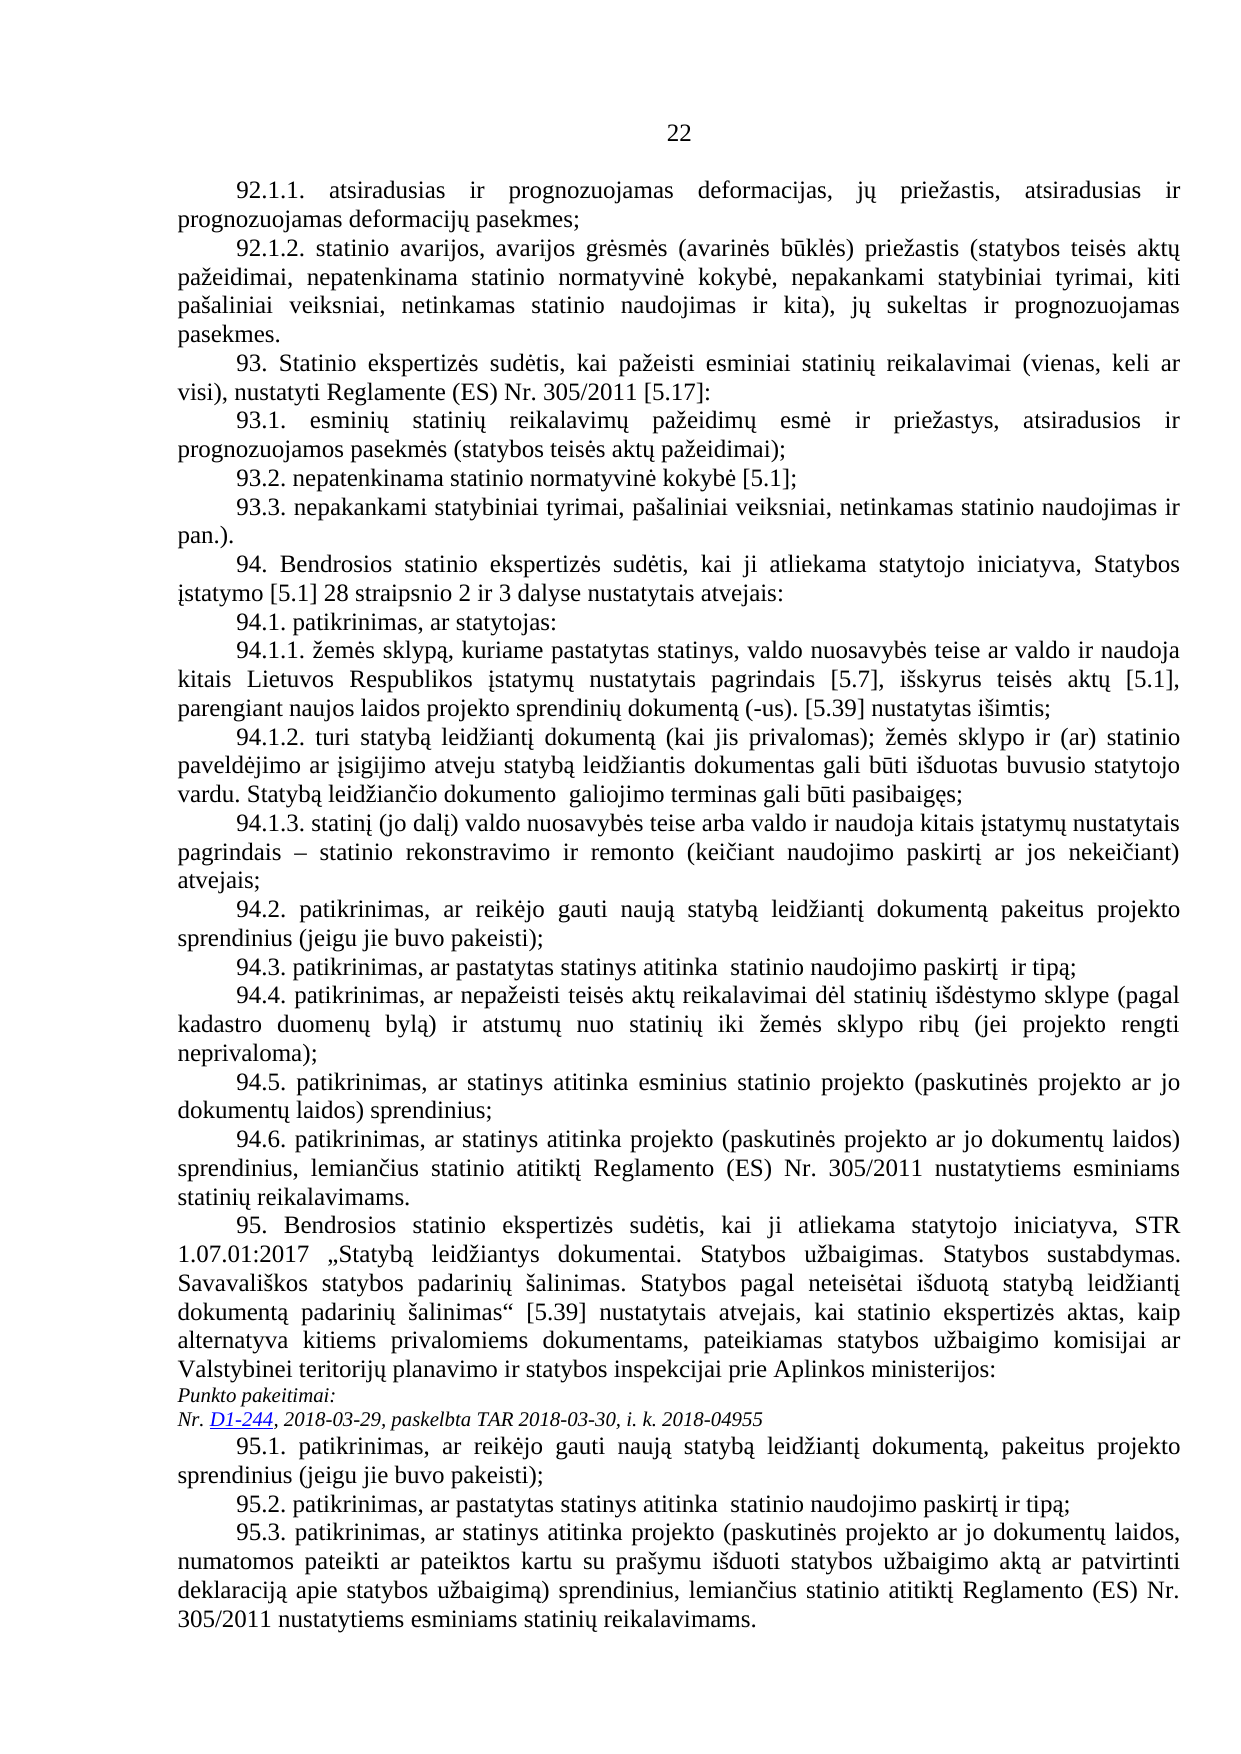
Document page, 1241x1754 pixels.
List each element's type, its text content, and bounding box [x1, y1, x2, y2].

text 92.1.2. statinio avarijos, avarijos grėsmės (avarinės būklės) priežastis (statybos teisės aktų pažeidimai, nepatenkinama statinio normatyvinė kokybė, nepakankami statybiniai tyrimai, kiti pašaliniai veiksniai, netinkamas statinio naudojimas ir kita), jų sukeltas ir prognozuojamas pasekmes. [177, 233, 1181, 348]
text 94.5. patikrinimas, ar statinys atitinka esminius statinio projekto (paskutinės projekto ar jo dokumentų laidos) sprendinius; [177, 1067, 1181, 1124]
text 93. Statinio ekspertizės sudėtis, kai pažeisti esminiai statinių reikalavimai (vienas, keli ar visi), nustatyti Reglamente (ES) Nr. 305/2011 [5.17]: [177, 348, 1181, 406]
text 94.1.3. statinį (jo dalį) valdo nuosavybės teise arba valdo ir naudoja kitais įstatymų nustatytais pagrindais – statinio rekonstravimo ir remonto (keičiant naudojimo paskirtį ar jos nekeičiant) atvejais; [177, 808, 1181, 894]
text 94.6. patikrinimas, ar statinys atitinka projekto (paskutinės projekto ar jo dokumentų laidos) sprendinius, lemiančius statinio atitiktį Reglamento (ES) Nr. 305/2011 nustatytiems esminiams statinių reikalavimams. [177, 1124, 1181, 1211]
text 94.3. patikrinimas, ar pastatytas statinys atitinka statinio naudojimo paskirtį ir tipą; [177, 952, 1181, 981]
text 95.1. patikrinimas, ar reikėjo gauti naują statybą leidžiantį dokumentą, pakeitus projekto sprendinius (jeigu jie buvo pakeisti); [177, 1431, 1181, 1489]
text 95. Bendrosios statinio ekspertizės sudėtis, kai ji atliekama statytojo iniciatyva, STR 1.07.01:2017 „Statybą leidžiantys dokumentai. Statybos užbaigimas. Statybos sustabdymas. Savavališkos statybos padarinių šalinimas. Statybos pagal neteisėtai išduotą statybą leidžiantį dokumentą padarinių šalinimas“ [5.39] nustatytais atvejais, kai statinio ekspertizės aktas, kaip alternatyva kitiems privalomiems dokumentams, pateikiamas statybos užbaigimo komisijai ar Valstybinei teritorijų planavimo ir statybos inspekcijai prie Aplinkos ministerijos: [177, 1211, 1181, 1383]
text 93.3. nepakankami statybiniai tyrimai, pašaliniai veiksniai, netinkamas statinio naudojimas ir pan.). [177, 492, 1181, 549]
text 93.1. esminių statinių reikalavimų pažeidimų esmė ir priežastys, atsiradusios ir prognozuojamos pasekmės (statybos teisės aktų pažeidimai); [177, 406, 1181, 463]
text 94.4. patikrinimas, ar nepažeisti teisės aktų reikalavimai dėl statinių išdėstymo sklype (pagal kadastro duomenų bylą) ir atstumų nuo statinių iki žemės sklypo ribų (jei projekto rengti neprivaloma); [177, 981, 1181, 1067]
text 94. Bendrosios statinio ekspertizės sudėtis, kai ji atliekama statytojo iniciatyva, Statybos įstatymo [5.1] 28 straipsnio 2 ir 3 dalyse nustatytais atvejais: [177, 549, 1181, 607]
text 94.1. patikrinimas, ar statytojas: [236, 607, 1181, 636]
text 92.1.1. atsiradusias ir prognozuojamas deformacijas, jų priežastis, atsiradusias ir prognozuojamas deformacijų pasekmes; [177, 176, 1181, 233]
text 95.2. patikrinimas, ar pastatytas statinys atitinka statinio naudojimo paskirtį ir tipą; [236, 1489, 1181, 1517]
text 95.3. patikrinimas, ar statinys atitinka projekto (paskutinės projekto ar jo dokumentų laidos, numatomos pateikti ar pateiktos kartu su prašymu išduoti statybos užbaigimo aktą ar patvirtinti deklaraciją apie statybos užbaigimą) sprendinius, lemiančius statinio atitiktį Reglamento (ES) Nr. 305/2011 nustatytiems esminiams statinių reikalavimams. [177, 1517, 1181, 1632]
text Punkto pakeitimai: [177, 1383, 1181, 1407]
text 94.1.1. žemės sklypą, kuriame pastatytas statinys, valdo nuosavybės teise ar valdo ir naudoja kitais Lietuvos Respublikos įstatymų nustatytais pagrindais [5.7], išskyrus teisės aktų [5.1], parengiant naujos laidos projekto sprendinių dokumentą (-us). [5.39] nustatytas išimtis; [177, 636, 1181, 722]
text 94.2. patikrinimas, ar reikėjo gauti naują statybą leidžiantį dokumentą pakeitus projekto sprendinius (jeigu jie buvo pakeisti); [177, 894, 1181, 952]
text 93.2. nepatenkinama statinio normatyvinė kokybė [5.1]; [177, 463, 1181, 492]
text 94.1.2. turi statybą leidžiantį dokumentą (kai jis privalomas); žemės sklypo ir (ar) statinio paveldėjimo ar įsigijimo atveju statybą leidžiantis dokumentas gali būti išduotas buvusio statytojo vardu. Statybą leidžiančio dokumento galiojimo terminas gali būti pasibaigęs; [177, 722, 1181, 808]
text Nr. D1-244, 2018-03-29, paskelbta TAR 2018-03-30, i. k. 2018-04955 [177, 1407, 1181, 1431]
